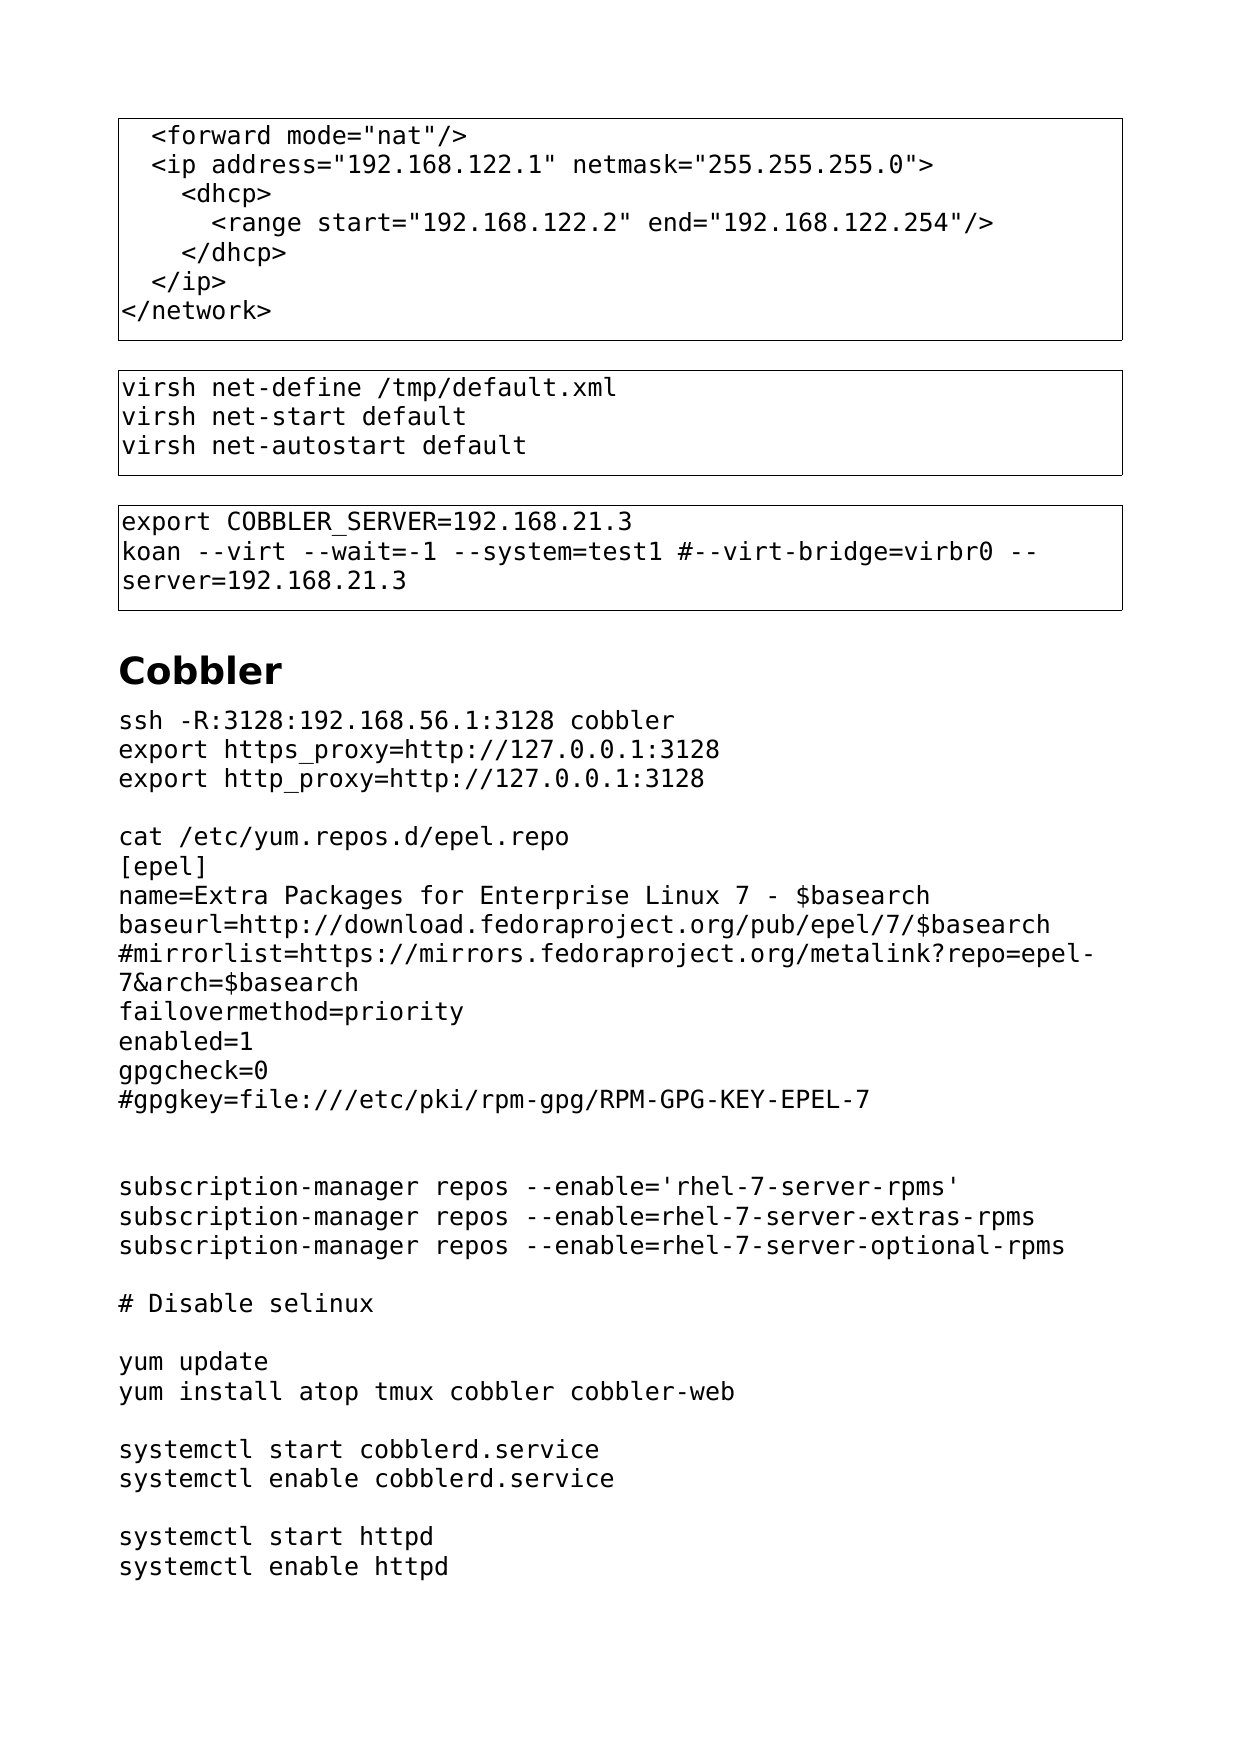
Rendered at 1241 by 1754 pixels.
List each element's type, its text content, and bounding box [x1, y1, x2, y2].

table_header export COBBLER_SERVER=192.168.21.3 koan --virt --wait=-1 --system=test1 #--virt-bridge=virbr0 --server=192.168.21.3 [119, 506, 1122, 610]
table_header <forward mode="nat"/> <ip address="192.168.122.1" netmask="255.255.255.0"> <dhcp> <range start="192.168.122.2" end="192.168.122.254"/> </dhcp> </ip> </network> [119, 119, 1122, 340]
text ssh -R:3128:192.168.56.1:3128 cobbler export https_proxy=http://127.0.0.1:3128 export http_proxy=http://127.0.0.1:3128 cat /etc/yum.repos.d/epel.repo [epel] name=Extra Packages for Enterprise Linux 7 - $basearch baseurl=http://download.fedoraproject.org/pub/epel/7/$basearch #mirrorlist=https://mirrors.fedoraproject.org/metalink?repo=epel-7&arch=$basearch failovermethod=priority enabled=1 gpgcheck=0 #gpgkey=file:///etc/pki/rpm-gpg/RPM-GPG-KEY-EPEL-7 subscription-manager repos --enable='rhel-7-server-rpms' subscription-manager repos --enable=rhel-7-server-extras-rpms subscription-manager repos --enable=rhel-7-server-optional-rpms # Disable selinux yum update yum install atop tmux cobbler cobbler-web systemctl start cobblerd.service systemctl enable cobblerd.service systemctl start httpd systemctl enable httpd [118, 706, 1122, 1610]
subtitle Cobbler [118, 650, 1122, 693]
table_header virsh net-define /tmp/default.xml virsh net-start default virsh net-autostart default [119, 371, 1122, 475]
